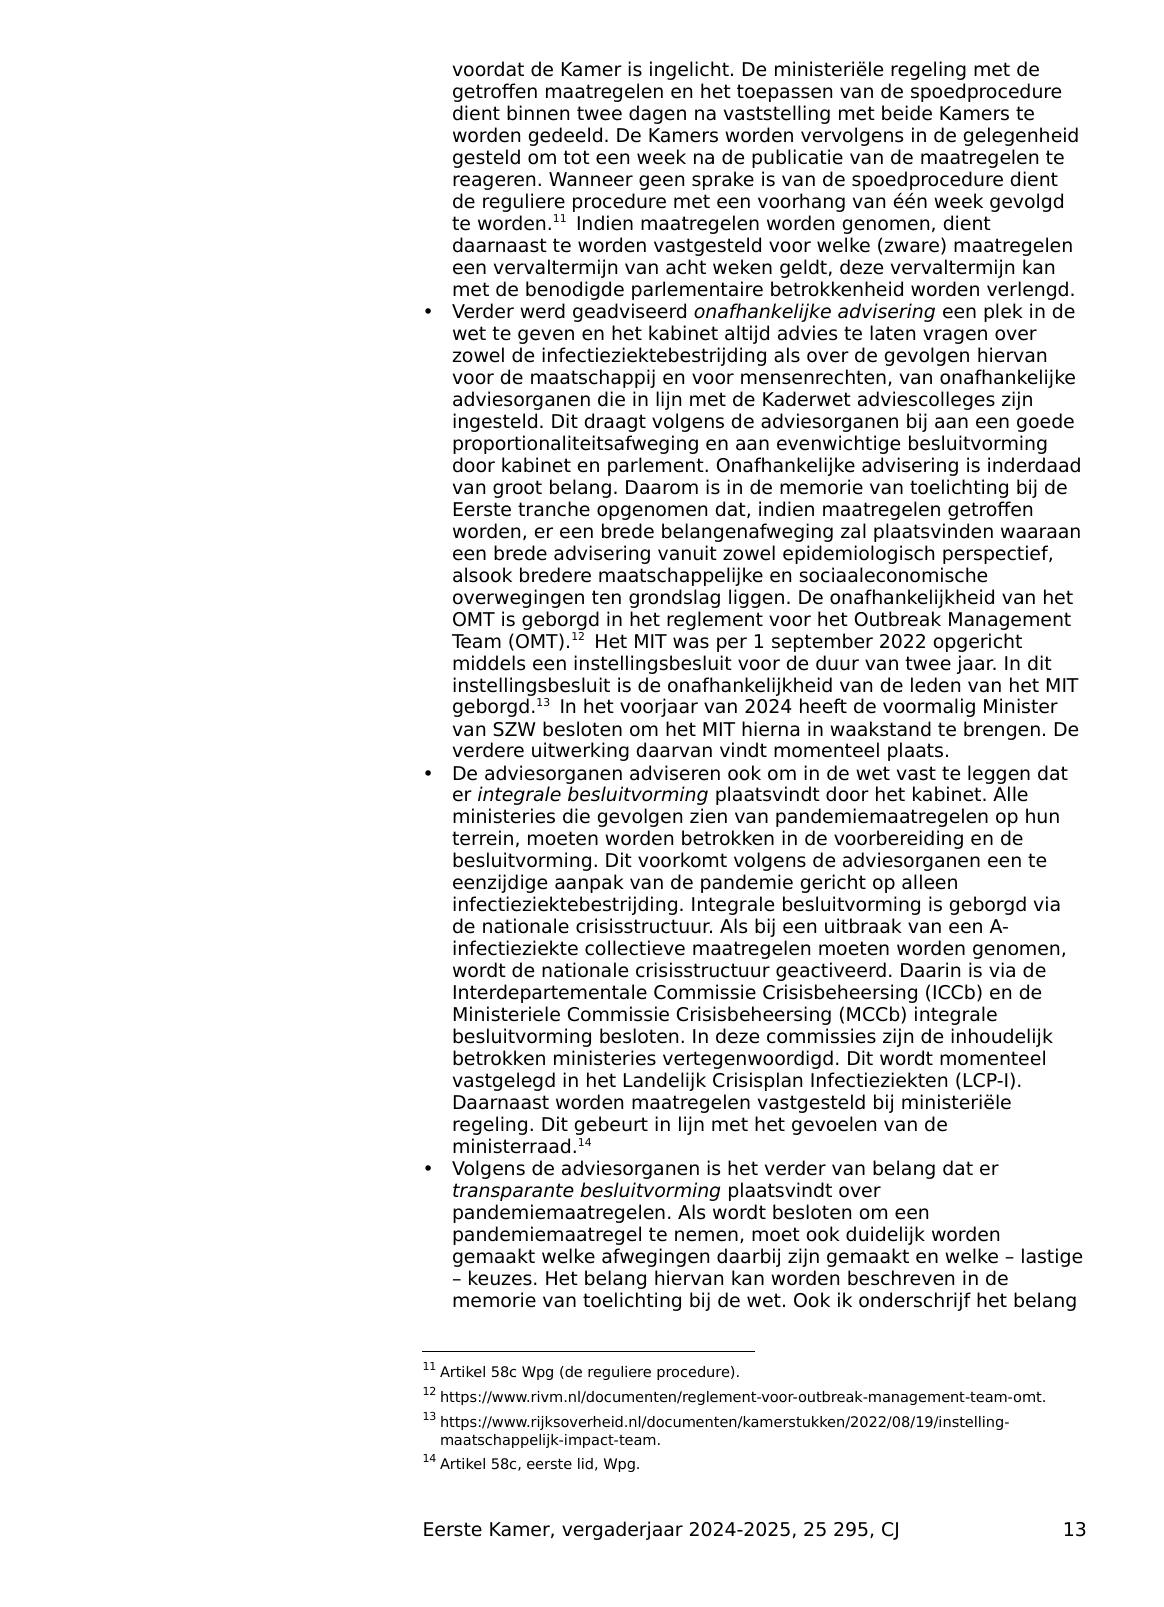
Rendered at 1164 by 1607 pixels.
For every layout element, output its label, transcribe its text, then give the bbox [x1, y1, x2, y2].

text • De adviesorganen adviseren ook om in de wet vast te leggen dat er integrale besluitvorming plaatsvindt door het kabinet. Alle ministeries die gevolgen zien van pandemiemaatregelen op hun terrein, moeten worden betrokken in de voorbereiding en de besluitvorming. Dit voorkomt volgens de adviesorganen een te eenzijdige aanpak van de pandemie gericht op alleen infectieziektebestrijding. Integrale besluitvorming is geborgd via de nationale crisisstructuur. Als bij een uitbraak van een A-infectieziekte collectieve maatregelen moeten worden genomen, wordt de nationale crisisstructuur geactiveerd. Daarin is via de Interdepartementale Commissie Crisisbeheersing (ICCb) en de Ministeriele Commissie Crisisbeheersing (MCCb) integrale besluitvorming besloten. In deze commissies zijn de inhoudelijk betrokken ministeries vertegenwoordigd. Dit wordt momenteel vastgelegd in het Landelijk Crisisplan Infectieziekten (LCP-I). Daarnaast worden maatregelen vastgesteld bij ministeriële regeling. Dit gebeurt in lijn met het gevoelen van de ministerraad. [422, 762, 1087, 1158]
text Artikel 58c Wpg (de reguliere procedure). [422, 1360, 1087, 1382]
text • Volgens de adviesorganen is het verder van belang dat er transparante besluitvorming plaatsvindt over pandemiemaatregelen. Als wordt besloten om een pandemiemaatregel te nemen, moet ook duidelijk worden gemaakt welke afwegingen daarbij zijn gemaakt en welke – lastige – keuzes. Het belang hiervan kan worden beschreven in de memorie van toelichting bij de wet. Ook ik onderschrijf het belang [422, 1158, 1087, 1312]
text Artikel 58c, eerste lid, Wpg. [422, 1452, 1087, 1474]
text • Verder werd geadviseerd onafhankelijke advisering een plek in de wet te geven en het kabinet altijd advies te laten vragen over zowel de infectieziektebestrijding als over de gevolgen hiervan voor de maatschappij en voor mensenrechten, van onafhankelijke adviesorganen die in lijn met de Kaderwet adviescolleges zijn ingesteld. Dit draagt volgens de adviesorganen bij aan een goede proportionaliteitsafweging en aan evenwichtige besluitvorming door kabinet en parlement. Onafhankelijke advisering is inderdaad van groot belang. Daarom is in de memorie van toelichting bij de Eerste tranche opgenomen dat, indien maatregelen getroffen worden, er een brede belangenafweging zal plaatsvinden waaraan een brede advisering vanuit zowel epidemiologisch perspectief, alsook bredere maatschappelijke en sociaaleconomische overwegingen ten grondslag liggen. De onafhankelijkheid van het OMT is geborgd in het reglement voor het Outbreak Management Team (OMT). Het MIT was per 1 september 2022 opgericht middels een instellingsbesluit voor de duur van twee jaar. In dit instellingsbesluit is de onafhankelijkheid van de leden van het MIT geborgd. In het voorjaar van 2024 heeft de voormalig Minister van SZW besloten om het MIT hierna in waakstand te brengen. De verdere uitwerking daarvan vindt momenteel plaats. [422, 301, 1087, 762]
text https://www.rijksoverheid.nl/documenten/kamerstukken/2022/08/19/instelling-maatschappelijk-impact-team. [422, 1410, 1087, 1449]
text voordat de Kamer is ingelicht. De ministeriële regeling met de getroffen maatregelen en het toepassen van de spoedprocedure dient binnen twee dagen na vaststelling met beide Kamers te worden gedeeld. De Kamers worden vervolgens in de gelegenheid gesteld om tot een week na de publicatie van de maatregelen te reageren. Wanneer geen sprake is van de spoedprocedure dient de reguliere procedure met een voorhang van één week gevolgd te worden. Indien maatregelen worden genomen, dient daarnaast te worden vastgesteld voor welke (zware) maatregelen een vervaltermijn van acht weken geldt, deze vervaltermijn kan met de benodigde parlementaire betrokkenheid worden verlengd. [422, 59, 1087, 301]
text https://www.rivm.nl/documenten/reglement-voor-outbreak-management-team-omt. [422, 1385, 1087, 1407]
